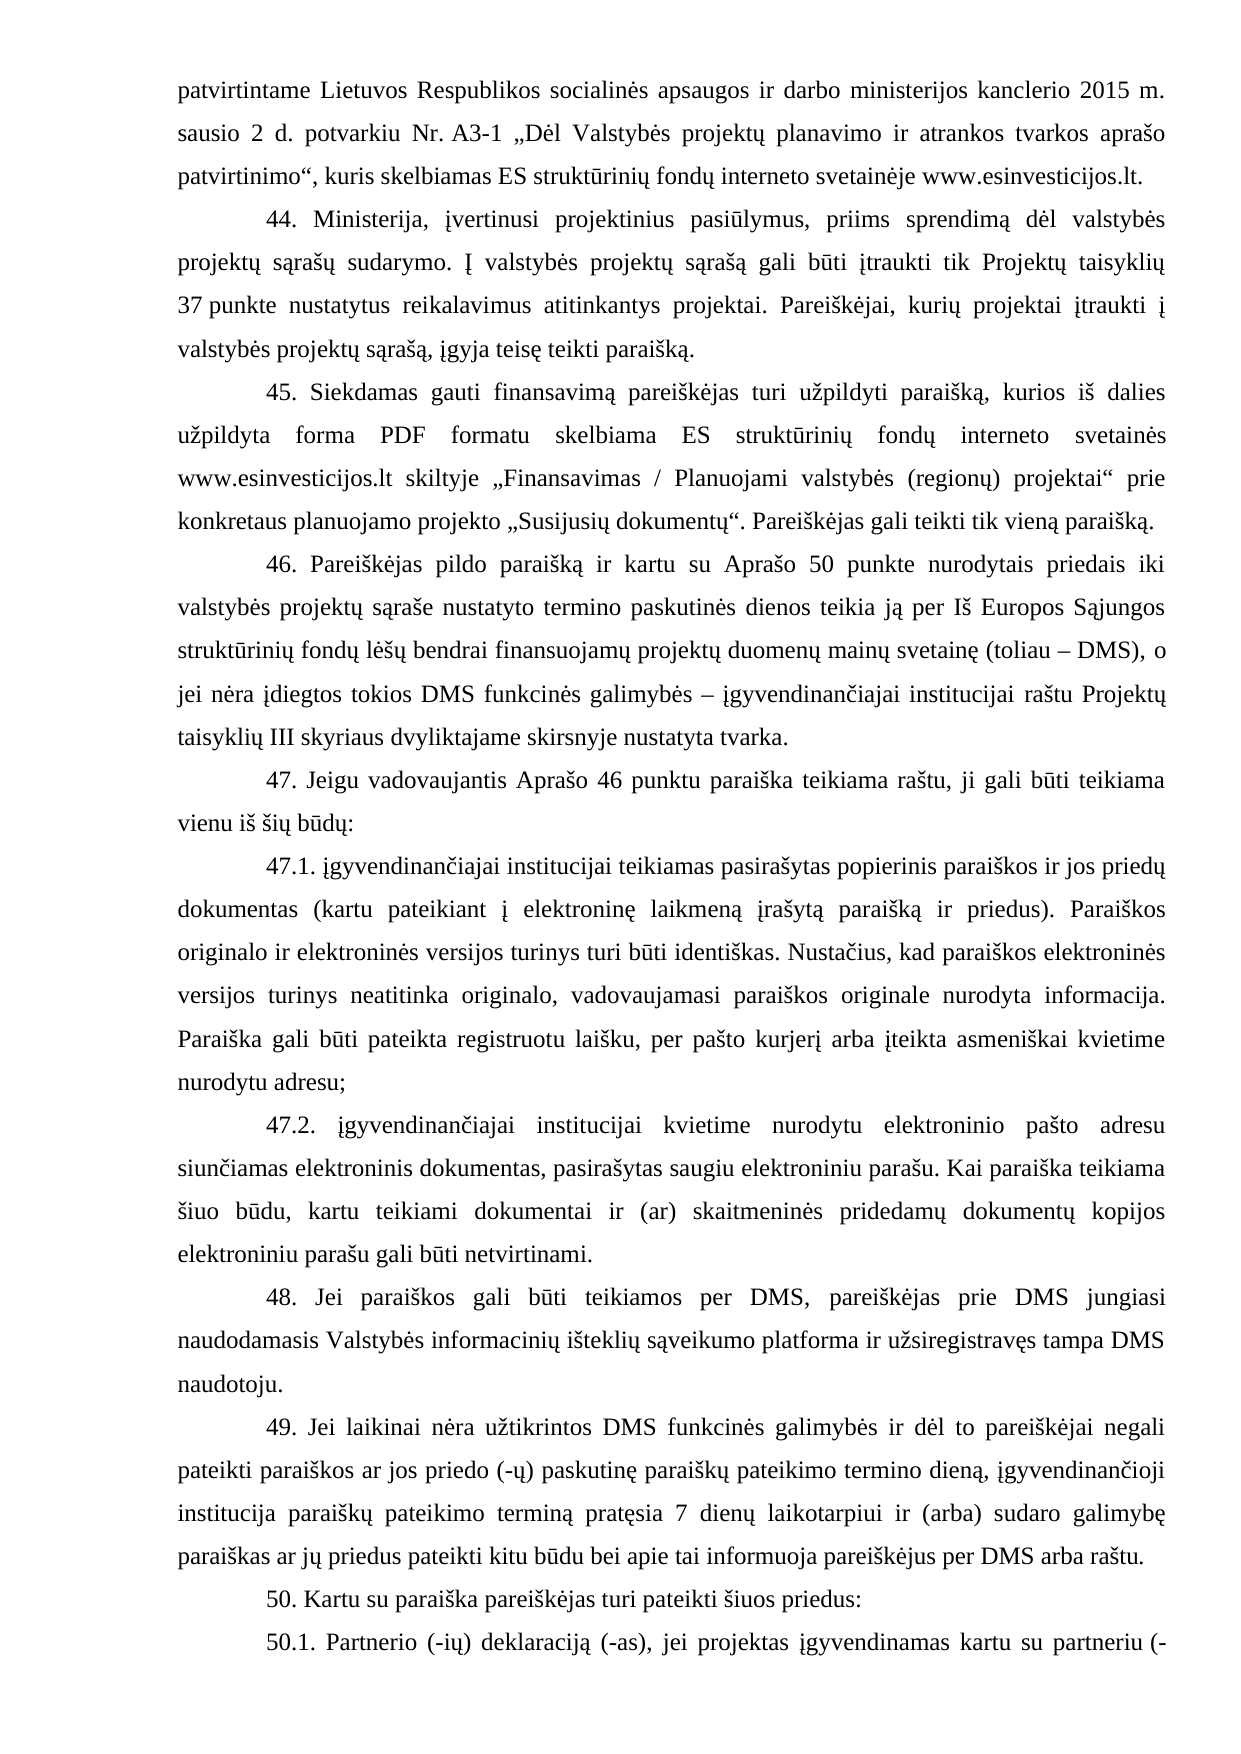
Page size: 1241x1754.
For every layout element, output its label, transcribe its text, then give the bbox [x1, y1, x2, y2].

text 50. Kartu su paraiška pareiškėjas turi pateikti šiuos priedus: [177, 1584, 1166, 1613]
text 47.1. įgyvendinančiajai institucijai teikiamas pasirašytas popierinis paraiškos ir jos priedų dokumentas (kartu pateikiant į elektroninę laikmeną įrašytą paraišką ir priedus). Paraiškos originalo ir elektroninės versijos turinys turi būti identiškas. Nustačius, kad paraiškos elektroninės versijos turinys neatitinka originalo, vadovaujamasi paraiškos originale nurodyta informacija. Paraiška gali būti pateikta registruotu laišku, per pašto kurjerį arba įteikta asmeniškai kvietime nurodytu adresu; [177, 851, 1166, 1096]
text 47.2. įgyvendinančiajai institucijai kvietime nurodytu elektroninio pašto adresu siunčiamas elektroninis dokumentas, pasirašytas saugiu elektroniniu parašu. Kai paraiška teikiama šiuo būdu, kartu teikiami dokumentai ir (ar) skaitmeninės pridedamų dokumentų kopijos elektroniniu parašu gali būti netvirtinami. [177, 1110, 1166, 1268]
text 45. Siekdamas gauti finansavimą pareiškėjas turi užpildyti paraišką, kurios iš dalies užpildyta forma PDF formatu skelbiama ES struktūrinių fondų interneto svetainės www.esinvesticijos.lt skiltyje „Finansavimas / Planuojami valstybės (regionų) projektai“ prie konkretaus planuojamo projekto „Susijusių dokumentų“. Pareiškėjas gali teikti tik vieną paraišką. [177, 377, 1166, 535]
text 44. Ministerija, įvertinusi projektinius pasiūlymus, priims sprendimą dėl valstybės projektų sąrašų sudarymo. Į valstybės projektų sąrašą gali būti įtraukti tik Projektų taisyklių 37 punkte nustatytus reikalavimus atitinkantys projektai. Pareiškėjai, kurių projektai įtraukti į valstybės projektų sąrašą, įgyja teisę teikti paraišką. [177, 204, 1166, 362]
text 49. Jei laikinai nėra užtikrintos DMS funkcinės galimybės ir dėl to pareiškėjai negali pateikti paraiškos ar jos priedo (-ų) paskutinę paraiškų pateikimo termino dieną, įgyvendinančioji institucija paraiškų pateikimo terminą pratęsia 7 dienų laikotarpiui ir (arba) sudaro galimybę paraiškas ar jų priedus pateikti kitu būdu bei apie tai informuoja pareiškėjus per DMS arba raštu. [177, 1412, 1166, 1570]
text 50.1. Partnerio (-ių) deklaraciją (-as), jei projektas įgyvendinamas kartu su partneriu (- [177, 1627, 1166, 1656]
text 46. Pareiškėjas pildo paraišką ir kartu su Aprašo 50 punkte nurodytais priedais iki valstybės projektų sąraše nustatyto termino paskutinės dienos teikia ją per Iš Europos Sąjungos struktūrinių fondų lėšų bendrai finansuojamų projektų duomenų mainų svetainę (toliau – DMS), o jei nėra įdiegtos tokios DMS funkcinės galimybės – įgyvendinančiajai institucijai raštu Projektų taisyklių III skyriaus dvyliktajame skirsnyje nustatyta tvarka. [177, 549, 1166, 751]
text 48. Jei paraiškos gali būti teikiamos per DMS, pareiškėjas prie DMS jungiasi naudodamasis Valstybės informacinių išteklių sąveikumo platforma ir užsiregistravęs tampa DMS naudotoju. [177, 1282, 1166, 1397]
text 47. Jeigu vadovaujantis Aprašo 46 punktu paraiška teikiama raštu, ji gali būti teikiama vienu iš šių būdų: [177, 765, 1166, 837]
text patvirtintame Lietuvos Respublikos socialinės apsaugos ir darbo ministerijos kanclerio 2015 m. sausio 2 d. potvarkiu Nr. A3-1 „Dėl Valstybės projektų planavimo ir atrankos tvarkos aprašo patvirtinimo“, kuris skelbiamas ES struktūrinių fondų interneto svetainėje www.esinvesticijos.lt. [177, 75, 1166, 190]
